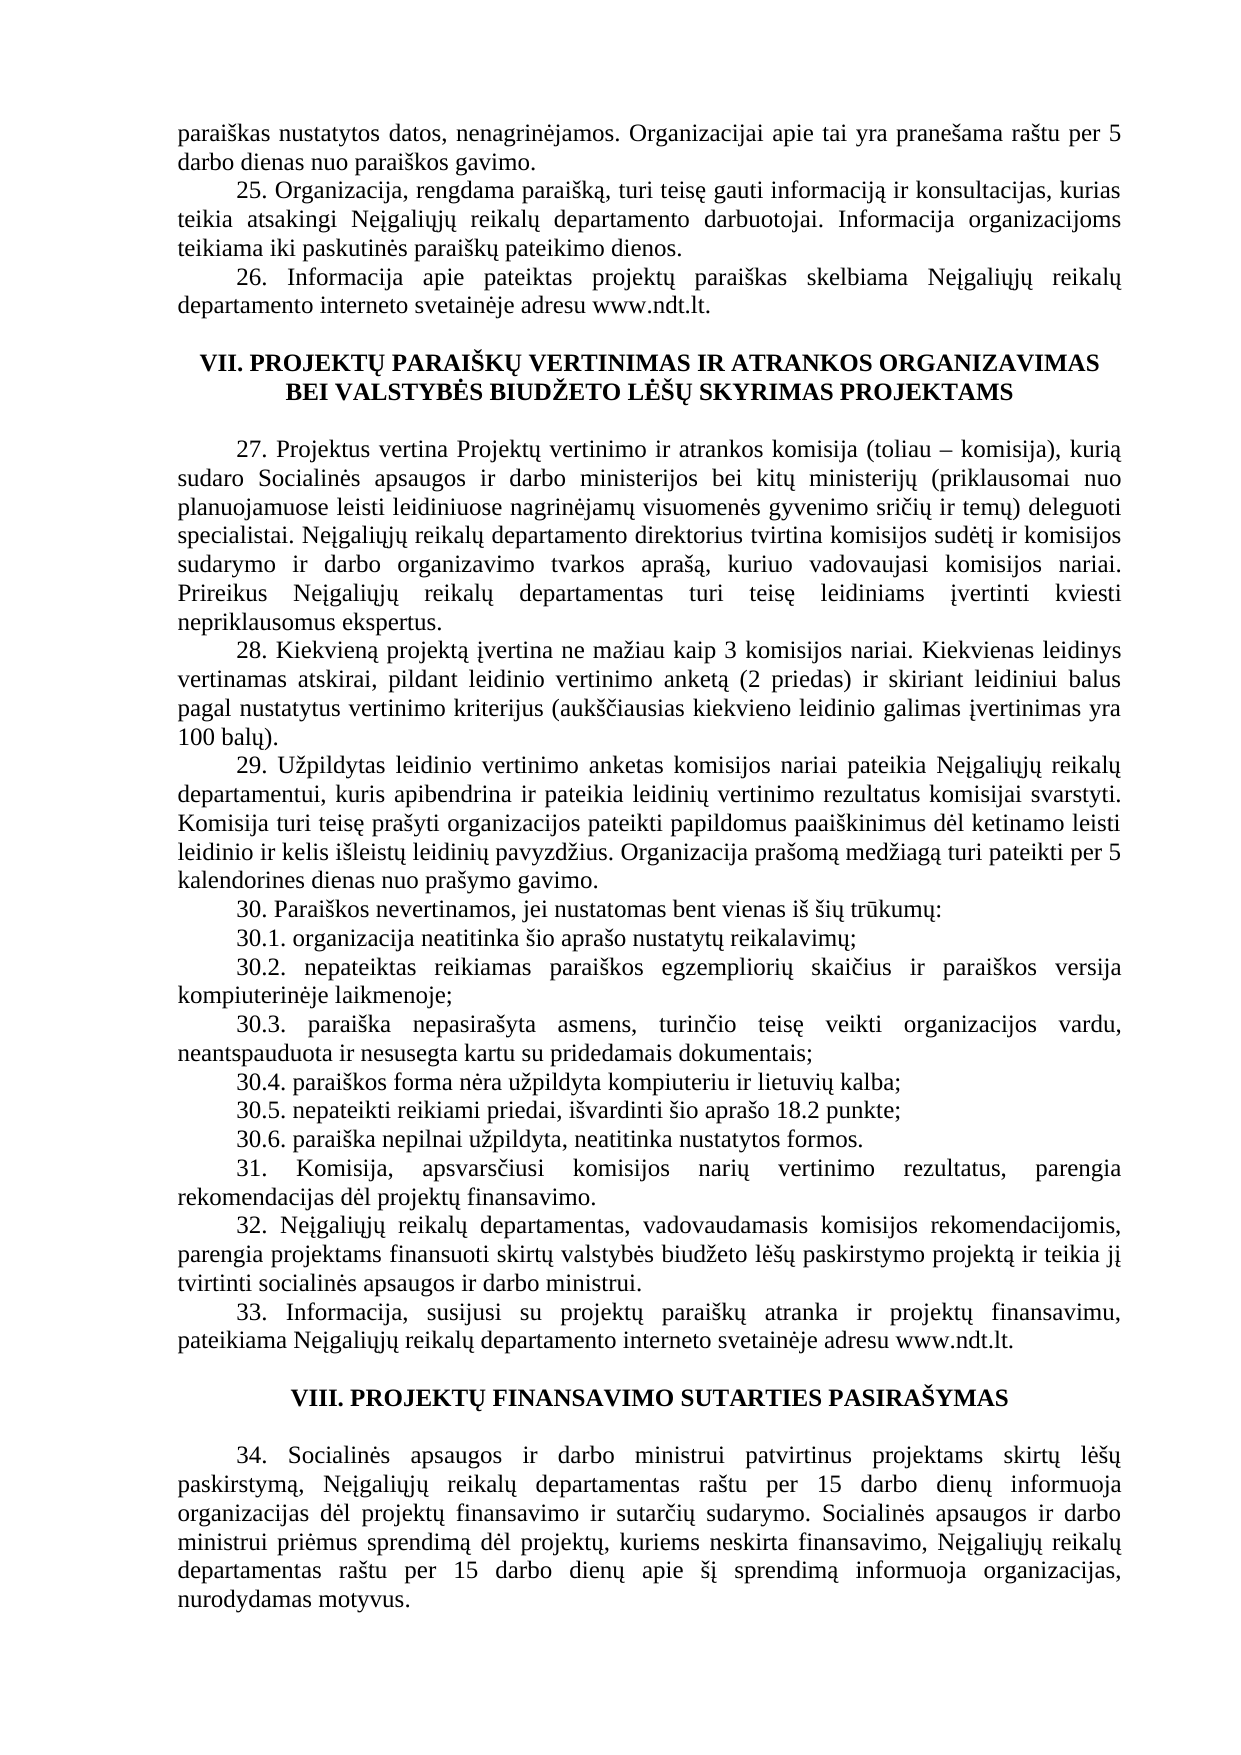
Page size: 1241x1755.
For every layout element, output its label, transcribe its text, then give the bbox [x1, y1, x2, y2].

text 28. Kiekvieną projektą įvertina ne mažiau kaip 3 komisijos nariai. Kiekvienas leidinys vertinamas atskirai, pildant leidinio vertinimo anketą (2 priedas) ir skiriant leidiniui balus pagal nustatytus vertinimo kriterijus (aukščiausias kiekvieno leidinio galimas įvertinimas yra 100 balų). [177, 636, 1122, 751]
text 31. Komisija, apsvarsčiusi komisijos narių vertinimo rezultatus, parengia rekomendacijas dėl projektų finansavimo. [177, 1153, 1122, 1211]
text 30.6. paraiška nepilnai užpildyta, neatitinka nustatytos formos. [177, 1124, 1122, 1153]
text 30.3. paraiška nepasirašyta asmens, turinčio teisę veikti organizacijos vardu, neantspauduota ir nesusegta kartu su pridedamais dokumentais; [177, 1009, 1122, 1067]
text 32. Neįgaliųjų reikalų departamentas, vadovaudamasis komisijos rekomendacijomis, parengia projektams finansuoti skirtų valstybės biudžeto lėšų paskirstymo projektą ir teikia jį tvirtinti socialinės apsaugos ir darbo ministrui. [177, 1211, 1122, 1297]
text VII. PROJEKTŲ PARAIŠKŲ VERTINIMAS IR ATRANKOS ORGANIZAVIMAS BEI VALSTYBĖS BIUDŽETO LĖŠŲ SKYRIMAS PROJEKTAMS [177, 348, 1122, 406]
text 30.2. nepateiktas reikiamas paraiškos egzempliorių skaičius ir paraiškos versija kompiuterinėje laikmenoje; [177, 952, 1122, 1009]
text 30.4. paraiškos forma nėra užpildyta kompiuteriu ir lietuvių kalba; [177, 1067, 1122, 1096]
text 25. Organizacija, rengdama paraišką, turi teisę gauti informaciją ir konsultacijas, kurias teikia atsakingi Neįgaliųjų reikalų departamento darbuotojai. Informacija organizacijoms teikiama iki paskutinės paraiškų pateikimo dienos. [177, 176, 1122, 262]
text paraiškas nustatytos datos, nenagrinėjamos. Organizacijai apie tai yra pranešama raštu per 5 darbo dienas nuo paraiškos gavimo. [177, 118, 1122, 176]
text 26. Informacija apie pateiktas projektų paraiškas skelbiama Neįgaliųjų reikalų departamento interneto svetainėje adresu www.ndt.lt. [177, 262, 1122, 319]
text 30. Paraiškos nevertinamos, jei nustatomas bent vienas iš šių trūkumų: [177, 894, 1122, 923]
text 34. Socialinės apsaugos ir darbo ministrui patvirtinus projektams skirtų lėšų paskirstymą, Neįgaliųjų reikalų departamentas raštu per 15 darbo dienų informuoja organizacijas dėl projektų finansavimo ir sutarčių sudarymo. Socialinės apsaugos ir darbo ministrui priėmus sprendimą dėl projektų, kuriems neskirta finansavimo, Neįgaliųjų reikalų departamentas raštu per 15 darbo dienų apie šį sprendimą informuoja organizacijas, nurodydamas motyvus. [177, 1441, 1122, 1613]
text 33. Informacija, susijusi su projektų paraiškų atranka ir projektų finansavimu, pateikiama Neįgaliųjų reikalų departamento interneto svetainėje adresu www.ndt.lt. [177, 1297, 1122, 1354]
text 30.1. organizacija neatitinka šio aprašo nustatytų reikalavimų; [177, 923, 1122, 952]
text 29. Užpildytas leidinio vertinimo anketas komisijos nariai pateikia Neįgaliųjų reikalų departamentui, kuris apibendrina ir pateikia leidinių vertinimo rezultatus komisijai svarstyti. Komisija turi teisę prašyti organizacijos pateikti papildomus paaiškinimus dėl ketinamo leisti leidinio ir kelis išleistų leidinių pavyzdžius. Organizacija prašomą medžiagą turi pateikti per 5 kalendorines dienas nuo prašymo gavimo. [177, 751, 1122, 894]
text 30.5. nepateikti reikiami priedai, išvardinti šio aprašo 18.2 punkte; [177, 1096, 1122, 1124]
text 27. Projektus vertina Projektų vertinimo ir atrankos komisija (toliau – komisija), kurią sudaro Socialinės apsaugos ir darbo ministerijos bei kitų ministerijų (priklausomai nuo planuojamuose leisti leidiniuose nagrinėjamų visuomenės gyvenimo sričių ir temų) deleguoti specialistai. Neįgaliųjų reikalų departamento direktorius tvirtina komisijos sudėtį ir komisijos sudarymo ir darbo organizavimo tvarkos aprašą, kuriuo vadovaujasi komisijos nariai. Prireikus Neįgaliųjų reikalų departamentas turi teisę leidiniams įvertinti kviesti nepriklausomus ekspertus. [177, 434, 1122, 636]
text VIII. PROJEKTŲ FINANSAVIMO SUTARTIES PASIRAŠYMAS [177, 1383, 1122, 1412]
